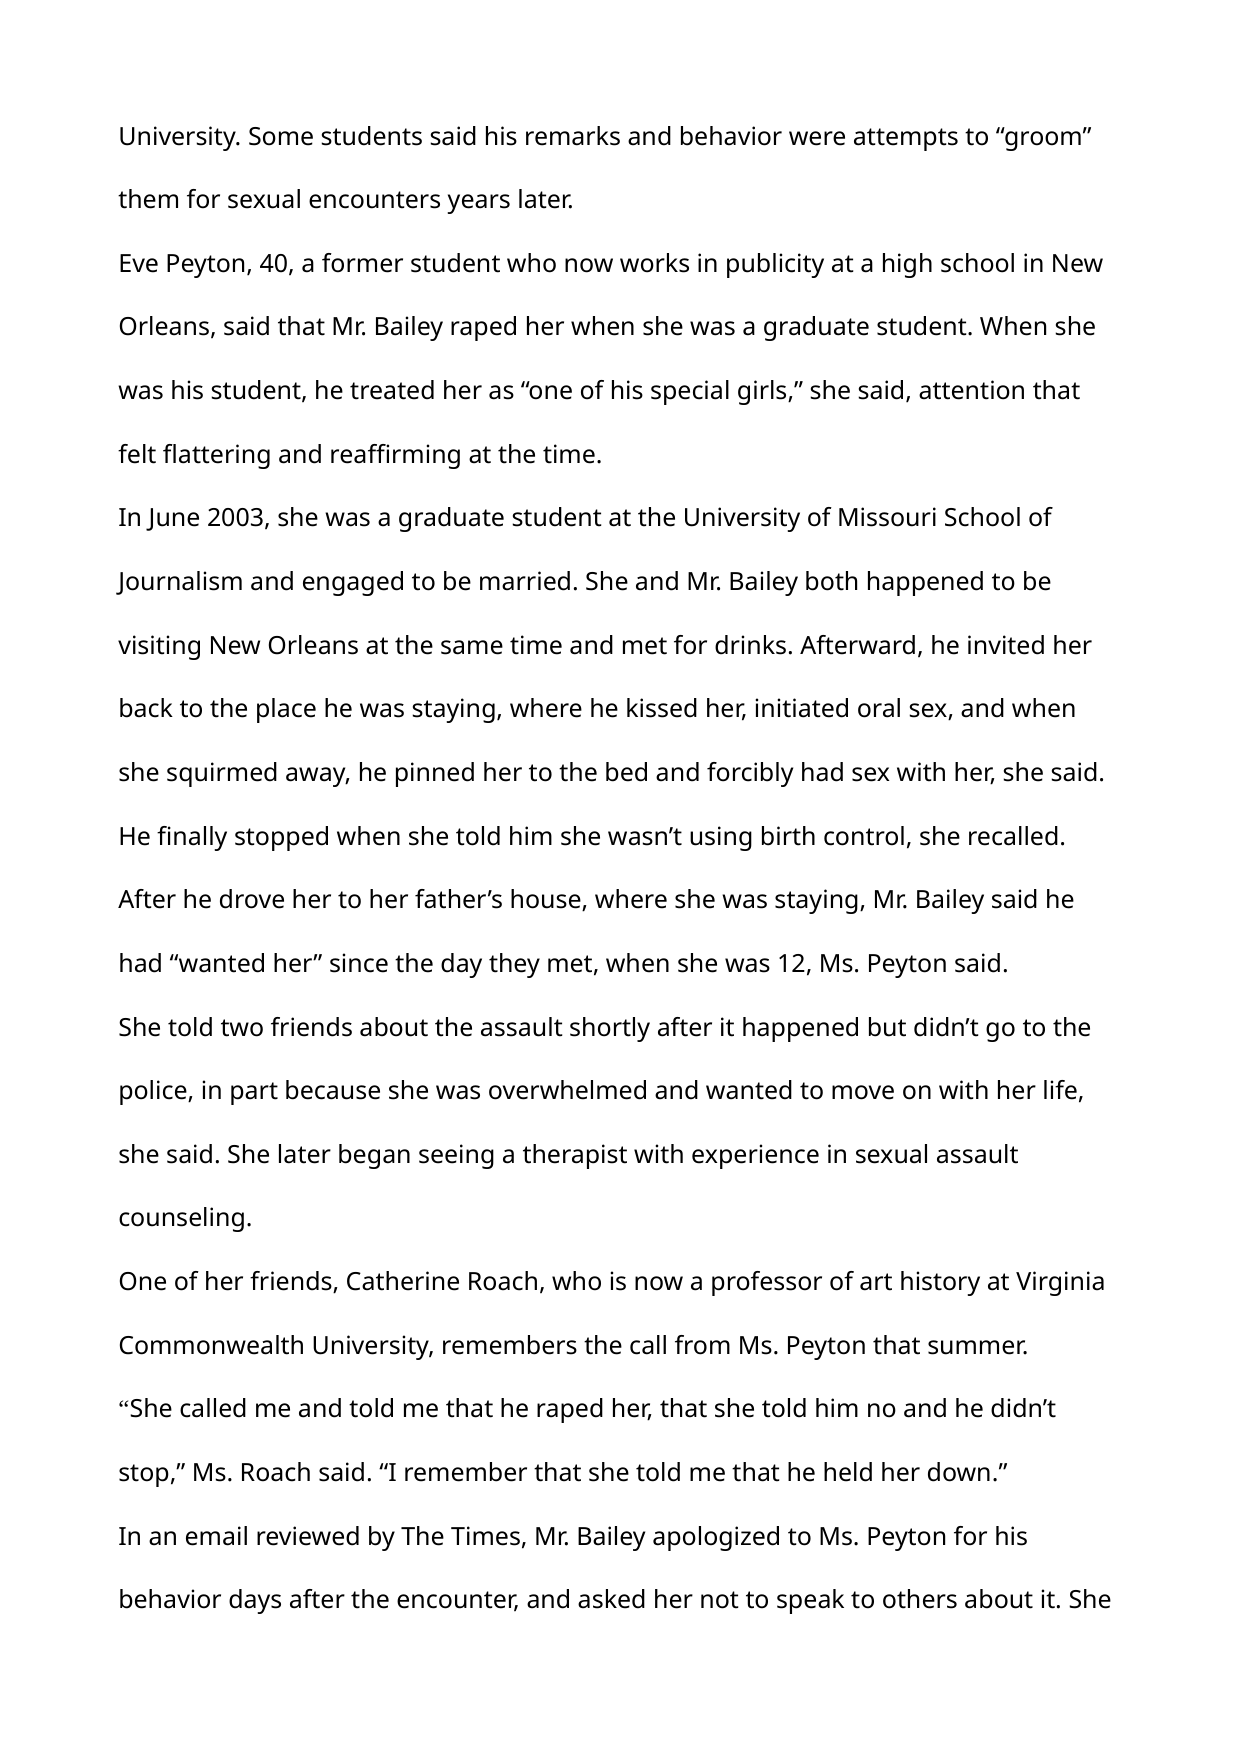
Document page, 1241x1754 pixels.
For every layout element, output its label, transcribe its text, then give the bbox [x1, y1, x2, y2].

text She told two friends about the assault shortly after it happened but didn’t go to the police, in part because she was overwhelmed and wanted to move on with her life, she said. She later began seeing a therapist with experience in sexual assault counseling. [118, 1009, 1122, 1234]
text In an email reviewed by The Times, Mr. Bailey apologized to Ms. Peyton for his behavior days after the encounter, and asked her not to speak to others about it. She [118, 1518, 1122, 1616]
text Eve Peyton, 40, a former student who now works in publicity at a high school in New Orleans, said that Mr. Bailey raped her when she was a graduate student. When she was his student, he treated her as “one of his special girls,” she said, attention that felt flattering and reaffirming at the time. [118, 245, 1122, 470]
text In June 2003, she was a graduate student at the University of Missouri School of Journalism and engaged to be married. She and Mr. Bailey both happened to be visiting New Orleans at the same time and met for drinks. Afterward, he invited her back to the place he was staying, where he kissed her, initiated oral sex, and when she squirmed away, he pinned her to the bed and forcibly had sex with her, she said. He finally stopped when she told him she wasn’t using birth control, she recalled. [118, 500, 1122, 852]
text University. Some students said his remarks and behavior were attempts to “groom” them for sexual encounters years later. [118, 118, 1122, 216]
text After he drove her to her father’s house, where she was staying, Mr. Bailey said he had “wanted her” since the day they met, when she was 12, Ms. Peyton said. [118, 882, 1122, 979]
text One of her friends, Catherine Roach, who is now a professor of art history at Virginia Commonwealth University, remembers the call from Ms. Peyton that summer. [118, 1264, 1122, 1361]
text “She called me and told me that he raped her, that she told him no and he didn’t stop,” Ms. Roach said. “I remember that she told me that he held her down.” [118, 1391, 1122, 1489]
